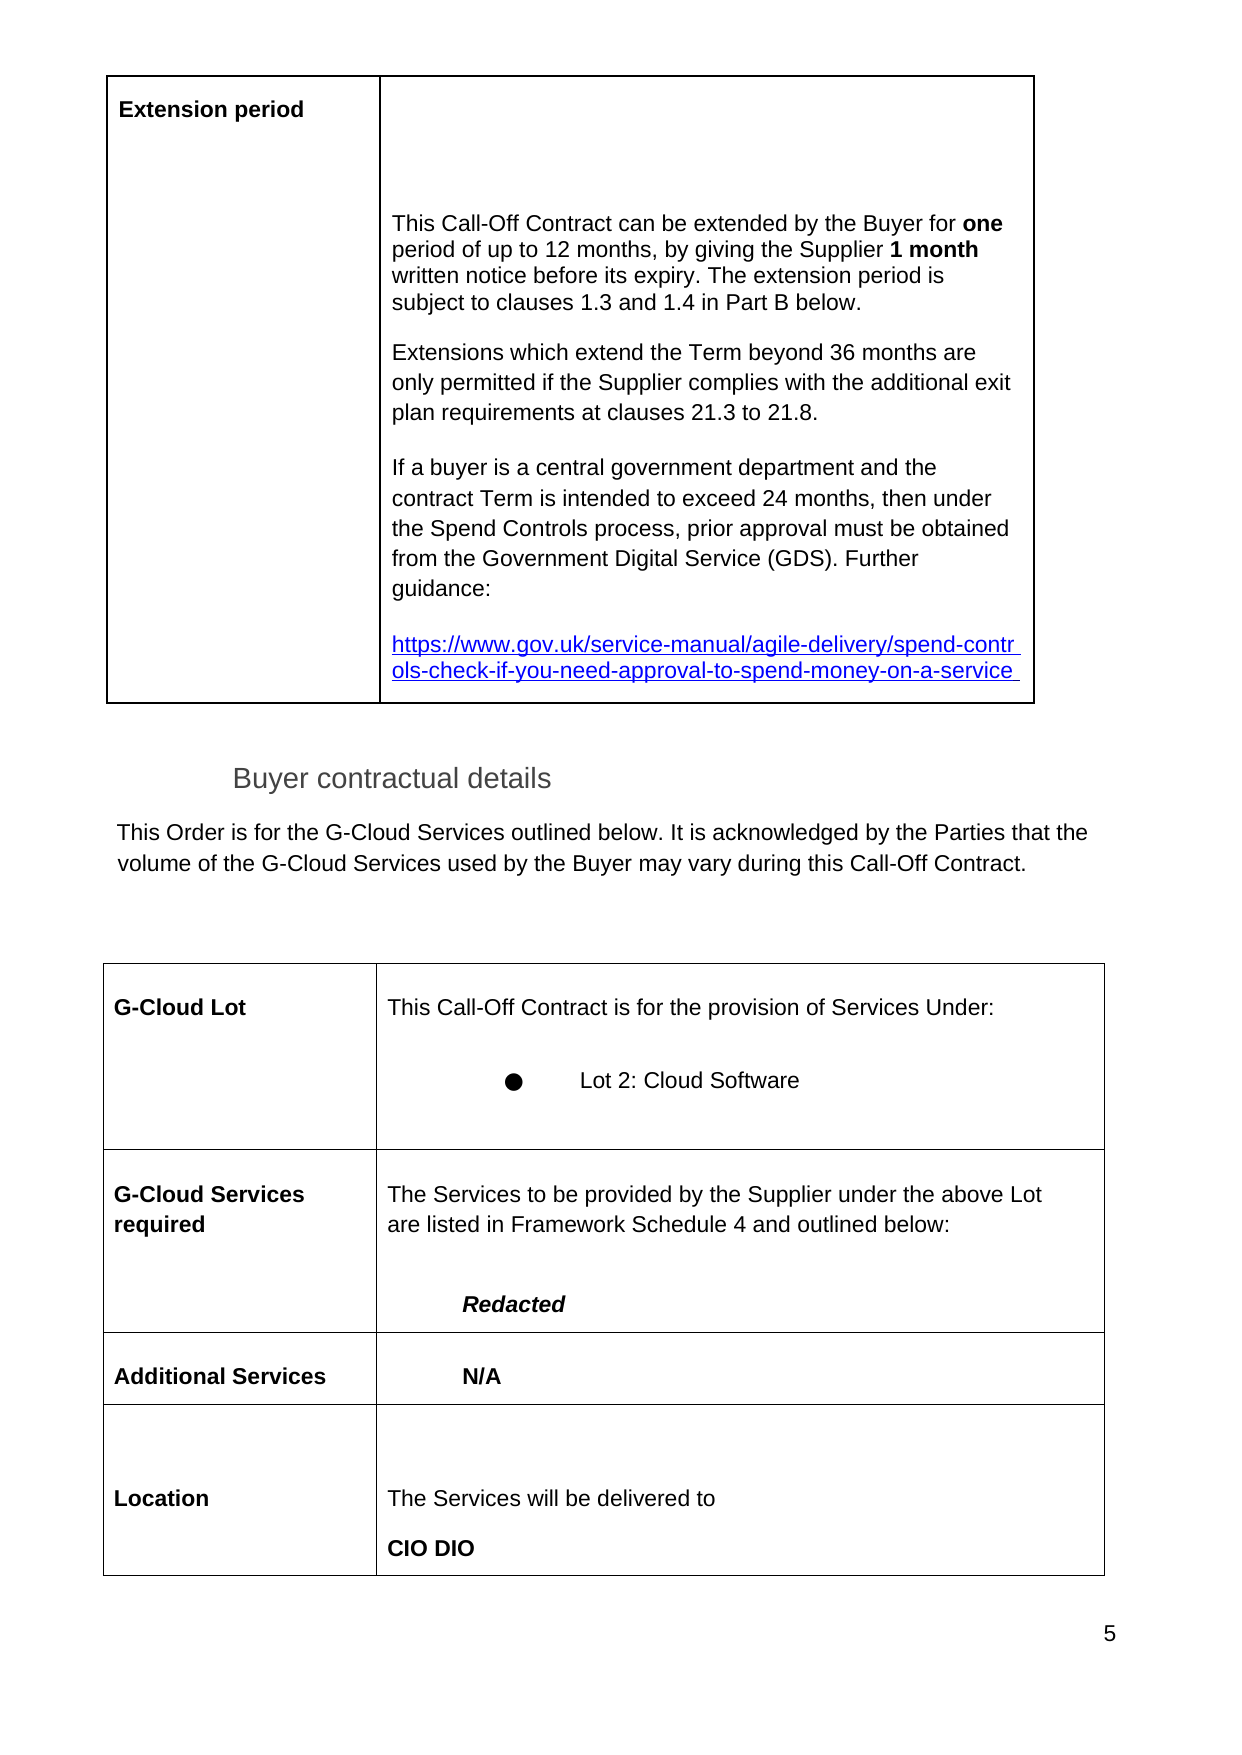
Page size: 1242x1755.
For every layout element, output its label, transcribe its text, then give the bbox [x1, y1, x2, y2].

table_cell Location [104, 1405, 376, 1575]
text This Order is for the G-Cloud Services outlined below. It is acknowledged by the Parties that the volume of the G-Cloud Services used by the Buyer may vary during this Call-Off Contract. [116, 818, 1121, 876]
table_header This Call-Off Contract is for the provision of Services Under: Lot 2: Cloud Software [377, 964, 1104, 1149]
table_cell G-Cloud Services required [104, 1150, 376, 1332]
table_cell Additional Services [104, 1333, 376, 1403]
table_header G-Cloud Lot [104, 964, 376, 1149]
table_cell Extension period [108, 77, 379, 702]
table_cell The Services to be provided by the Supplier under the above Lot are listed in Framework Schedule 4 and outlined below: Redacted [377, 1150, 1104, 1332]
table_cell N/A [377, 1333, 1104, 1403]
table_cell The Services will be delivered to CIO DIO [377, 1405, 1104, 1575]
subtitle Buyer contractual details [116, 761, 1122, 794]
table_cell This Call-Off Contract can be extended by the Buyer for one period of up to 12 months, by giving the Supplier 1 month written notice before its expiry. The extension period is subject to clauses 1.3 and 1.4 in Part B below. Extensions which extend the Term beyond 36 months are only permitted if the Supplier complies with the additional exit plan requirements at clauses 21.3 to 21.8. If a buyer is a central government department and the contract Term is intended to exceed 24 months, then under the Spend Controls process, prior approval must be obtained from the Government Digital Service (GDS). Further guidance: https://www.gov.uk/service-manual/agile-delivery/spend-contr ols-check-if-you-need-approval-to-spend-money-on-a-service [381, 77, 1033, 702]
